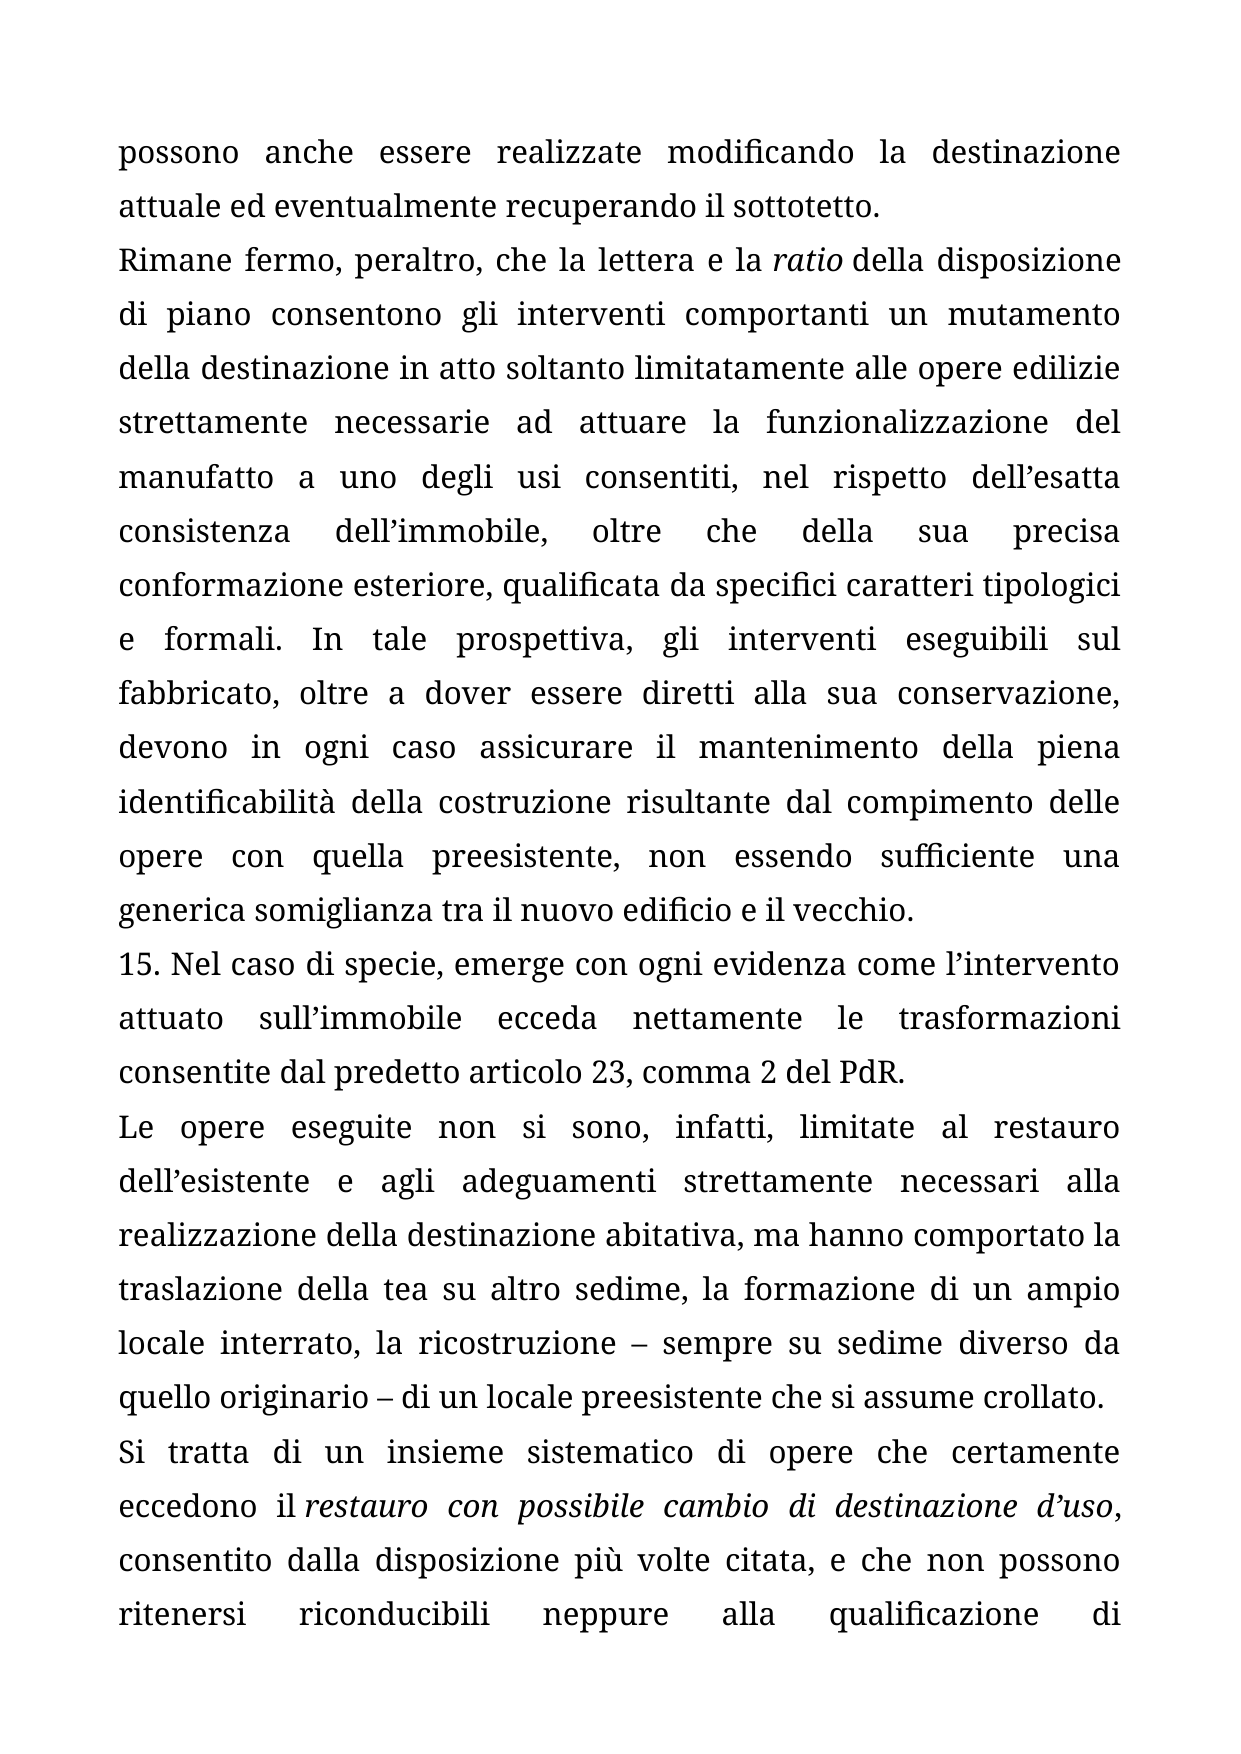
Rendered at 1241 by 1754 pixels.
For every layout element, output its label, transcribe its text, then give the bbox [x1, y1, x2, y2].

text possono anche essere realizzate modificando la destinazione attuale ed eventualmente recuperando il sottotetto. [118, 118, 1122, 226]
text Si tratta di un insieme sistematico di opere che certamente eccedono il restauro con possibile cambio di destinazione d’uso, consentito dalla disposizione più volte citata, e che non possono ritenersi riconducibili neppure alla qualificazione di [118, 1418, 1122, 1635]
text Le opere eseguite non si sono, infatti, limitate al restauro dell’esistente e agli adeguamenti strettamente necessari alla realizzazione della destinazione abitativa, ma hanno comportato la traslazione della tea su altro sedime, la formazione di un ampio locale interrato, la ricostruzione – sempre su sedime diverso da quello originario – di un locale preesistente che si assume crollato. [118, 1093, 1122, 1418]
text 15. Nel caso di specie, emerge con ogni evidenza come l’intervento attuato sull’immobile ecceda nettamente le trasformazioni consentite dal predetto articolo 23, comma 2 del PdR. [118, 931, 1122, 1093]
text Rimane fermo, peraltro, che la lettera e la ratio della disposizione di piano consentono gli interventi comportanti un mutamento della destinazione in atto soltanto limitatamente alle opere edilizie strettamente necessarie ad attuare la funzionalizzazione del manufatto a uno degli usi consentiti, nel rispetto dell’esatta consistenza dell’immobile, oltre che della sua precisa conformazione esteriore, qualificata da specifici caratteri tipologici e formali. In tale prospettiva, gli interventi eseguibili sul fabbricato, oltre a dover essere diretti alla sua conservazione, devono in ogni caso assicurare il mantenimento della piena identificabilità della costruzione risultante dal compimento delle opere con quella preesistente, non essendo sufficiente una generica somiglianza tra il nuovo edificio e il vecchio. [118, 226, 1122, 931]
